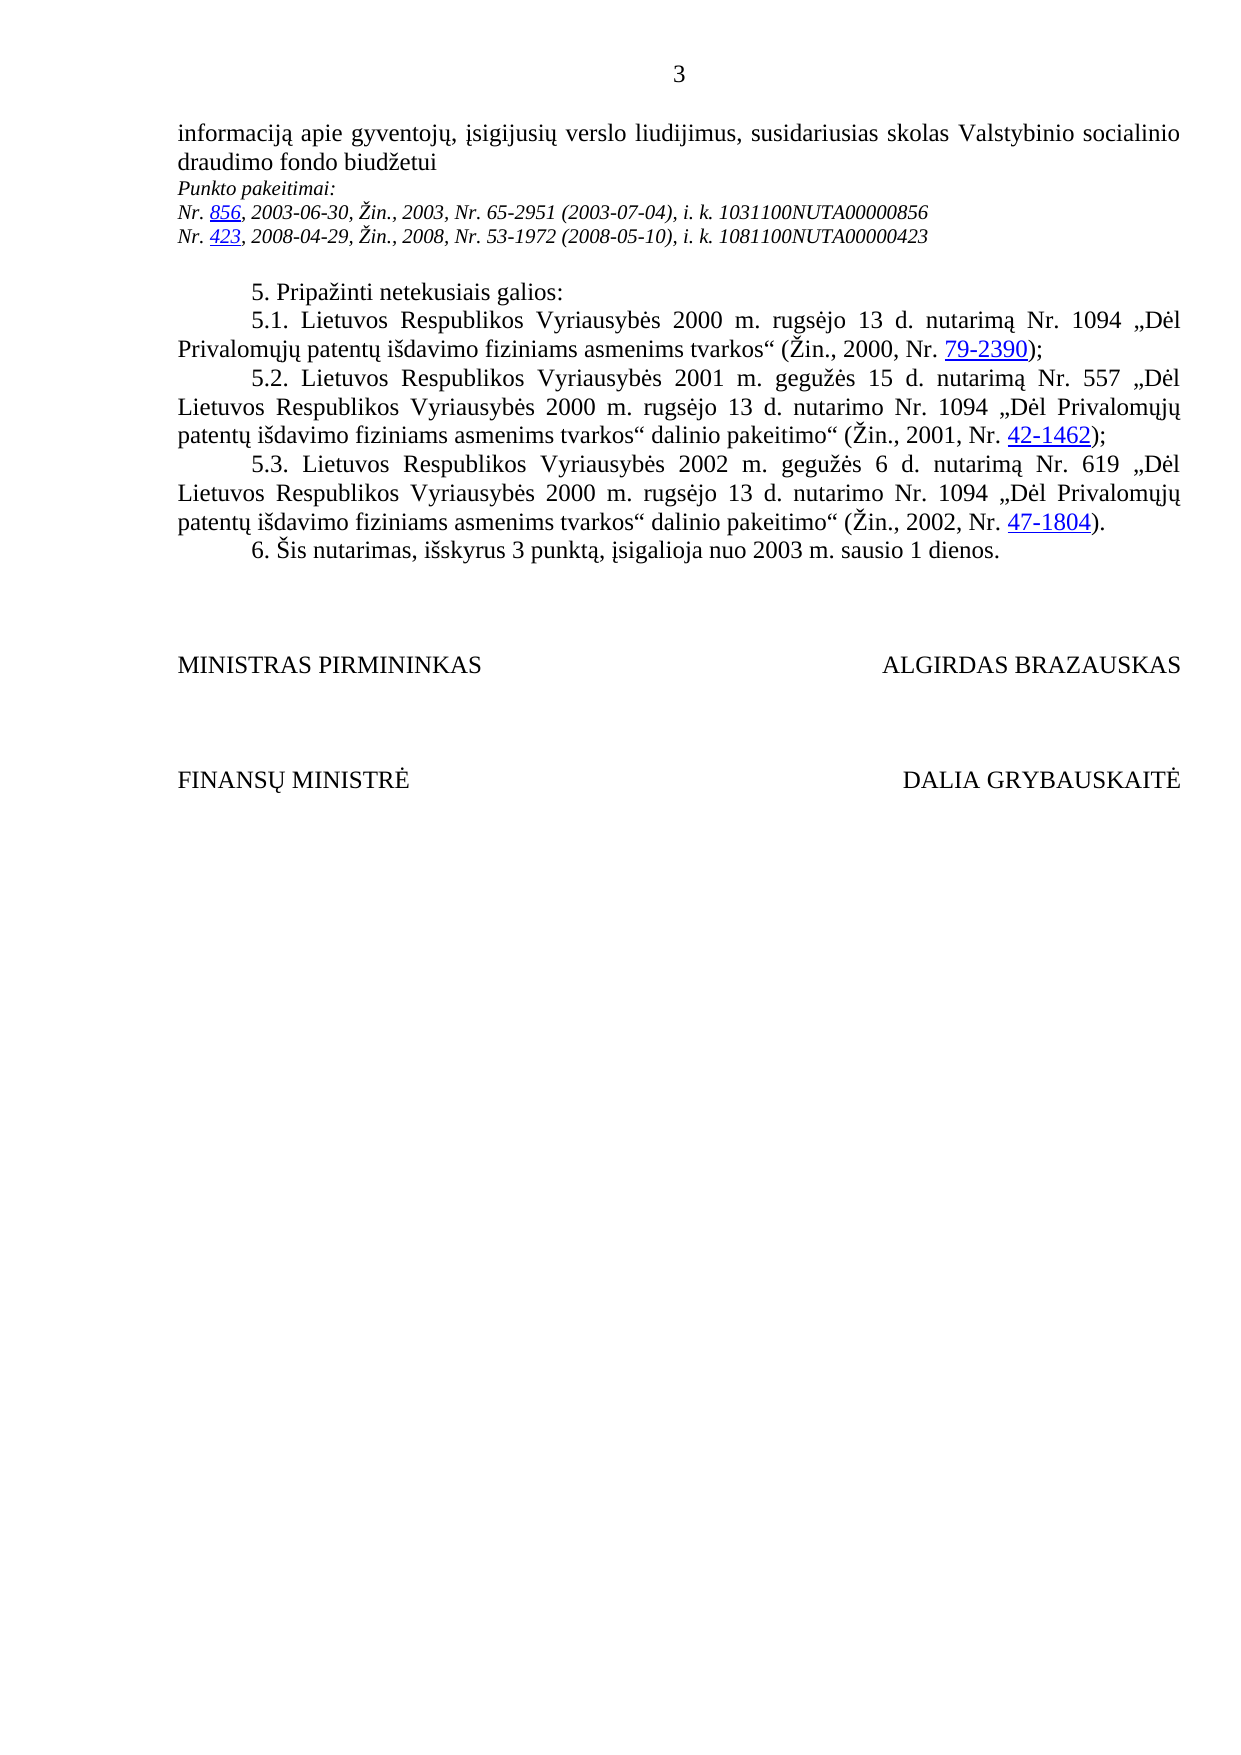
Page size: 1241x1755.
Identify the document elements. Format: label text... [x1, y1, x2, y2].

text 5.3. Lietuvos Respublikos Vyriausybės 2002 m. gegužės 6 d. nutarimą Nr. 619 „Dėl Lietuvos Respublikos Vyriausybės 2000 m. rugsėjo 13 d. nutarimo Nr. 1094 „Dėl Privalomųjų patentų išdavimo fiziniams asmenims tvarkos“ dalinio pakeitimo“ (Žin., 2002, Nr. 47-1804). [177, 449, 1181, 535]
text 5.2. Lietuvos Respublikos Vyriausybės 2001 m. gegužės 15 d. nutarimą Nr. 557 „Dėl Lietuvos Respublikos Vyriausybės 2000 m. rugsėjo 13 d. nutarimo Nr. 1094 „Dėl Privalomųjų patentų išdavimo fiziniams asmenims tvarkos“ dalinio pakeitimo“ (Žin., 2001, Nr. 42-1462); [177, 363, 1181, 449]
text MINISTRAS PIRMININKAS ALGIRDAS BRAZAUSKAS [177, 650, 1181, 679]
text Nr. 856, 2003-06-30, Žin., 2003, Nr. 65-2951 (2003-07-04), i. k. 1031100NUTA00000856 [177, 200, 1181, 224]
text informaciją apie gyventojų, įsigijusių verslo liudijimus, susidariusias skolas Valstybinio socialinio draudimo fondo biudžetui [177, 118, 1181, 176]
text 5. Pripažinti netekusiais galios: [177, 277, 1181, 305]
text Punkto pakeitimai: [177, 176, 1181, 200]
text 6. Šis nutarimas, išskyrus 3 punktą, įsigalioja nuo 2003 m. sausio 1 dienos. [177, 535, 1181, 564]
text FINANSŲ MINISTRĖ DALIA GRYBAUSKAITĖ [177, 765, 1181, 794]
text 5.1. Lietuvos Respublikos Vyriausybės 2000 m. rugsėjo 13 d. nutarimą Nr. 1094 „Dėl Privalomųjų patentų išdavimo fiziniams asmenims tvarkos“ (Žin., 2000, Nr. 79-2390); [177, 305, 1181, 363]
text Nr. 423, 2008-04-29, Žin., 2008, Nr. 53-1972 (2008-05-10), i. k. 1081100NUTA00000423 [177, 224, 1181, 248]
